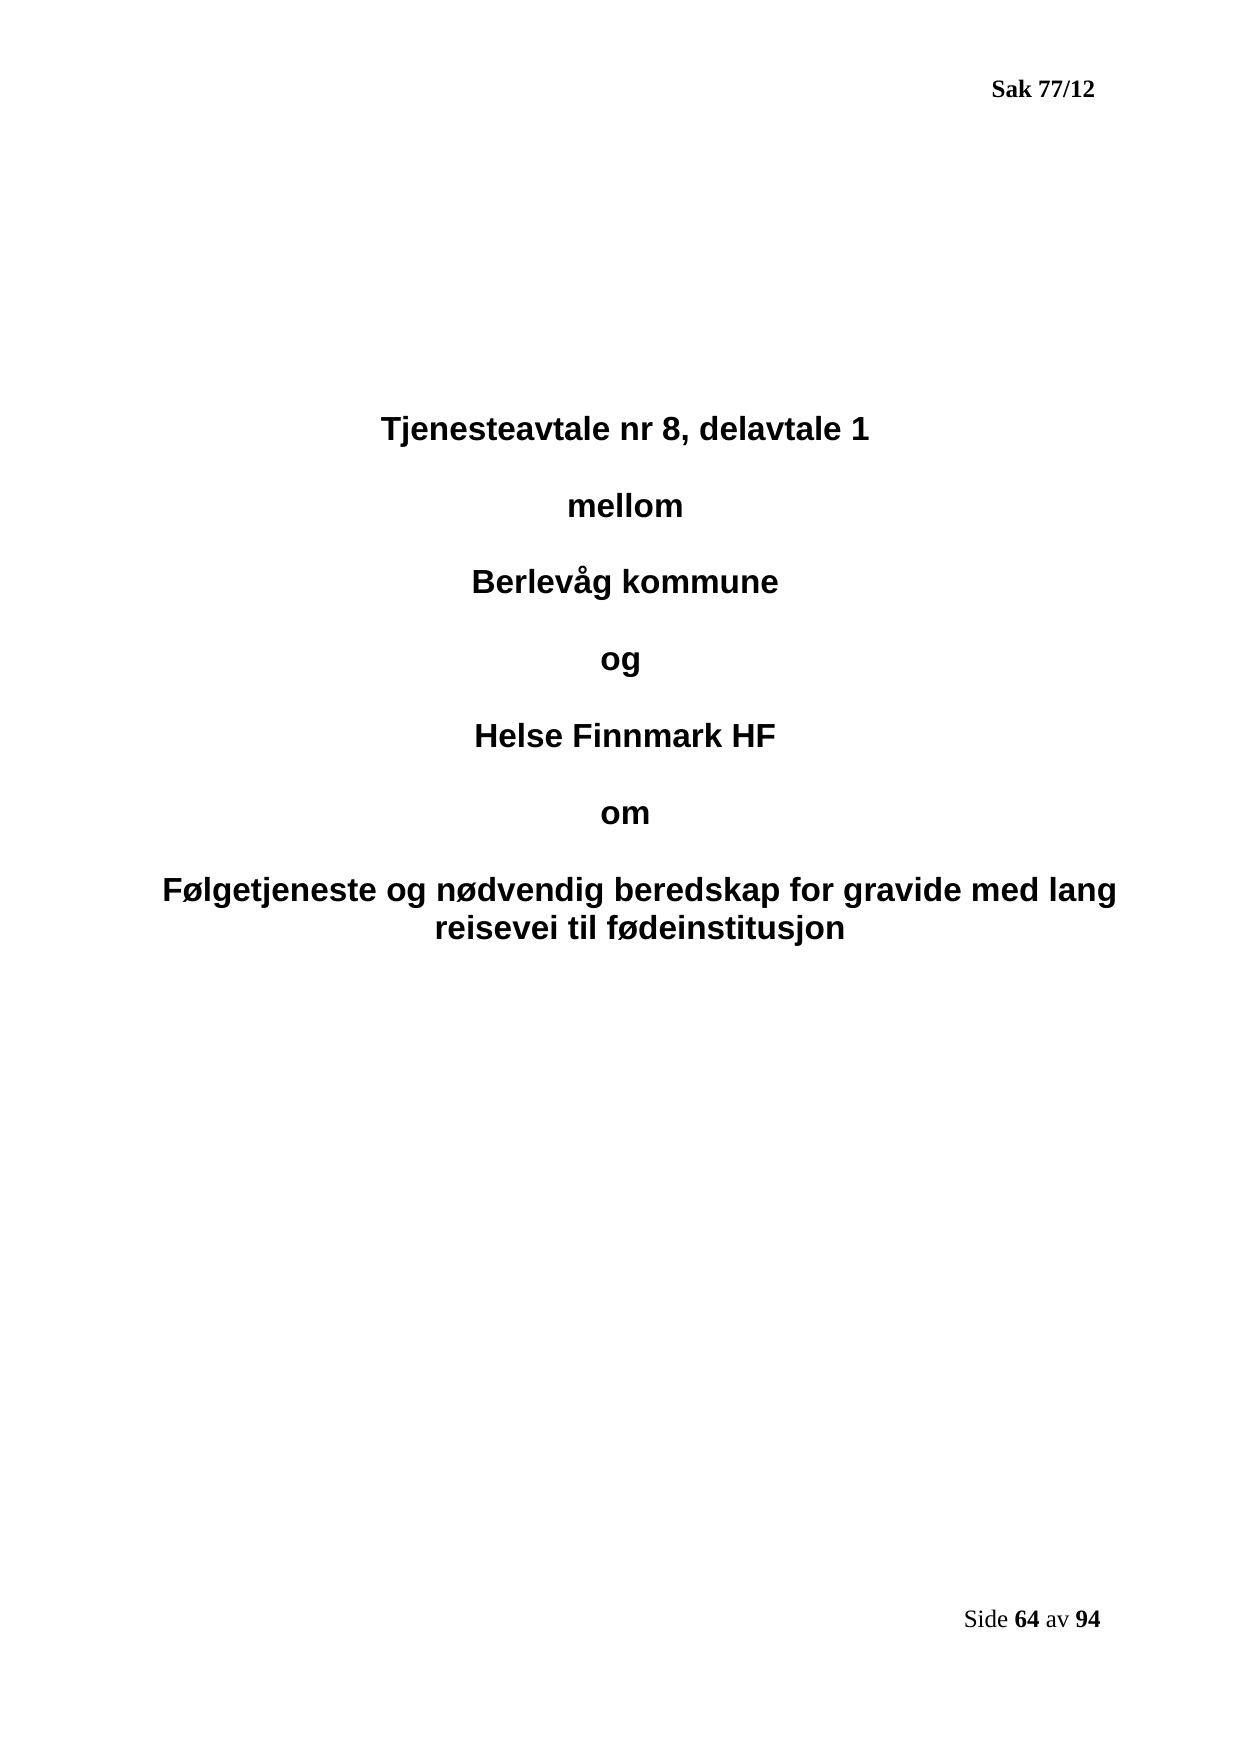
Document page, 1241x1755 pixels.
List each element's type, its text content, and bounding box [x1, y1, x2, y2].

text og [150, 639, 1100, 678]
text Tjenesteavtale nr 8, delavtale 1 [150, 409, 1100, 447]
text mellom [150, 486, 1100, 524]
table_header [139, 179, 631, 265]
text Berlevåg kommune [150, 562, 1100, 601]
text Følgetjeneste og nødvendig beredskap for gravide med lang reisevei til fødeinstitusjon [150, 870, 1130, 947]
table_header [631, 179, 1123, 265]
text Helse Finnmark HF [150, 716, 1100, 755]
text om [150, 793, 1100, 832]
